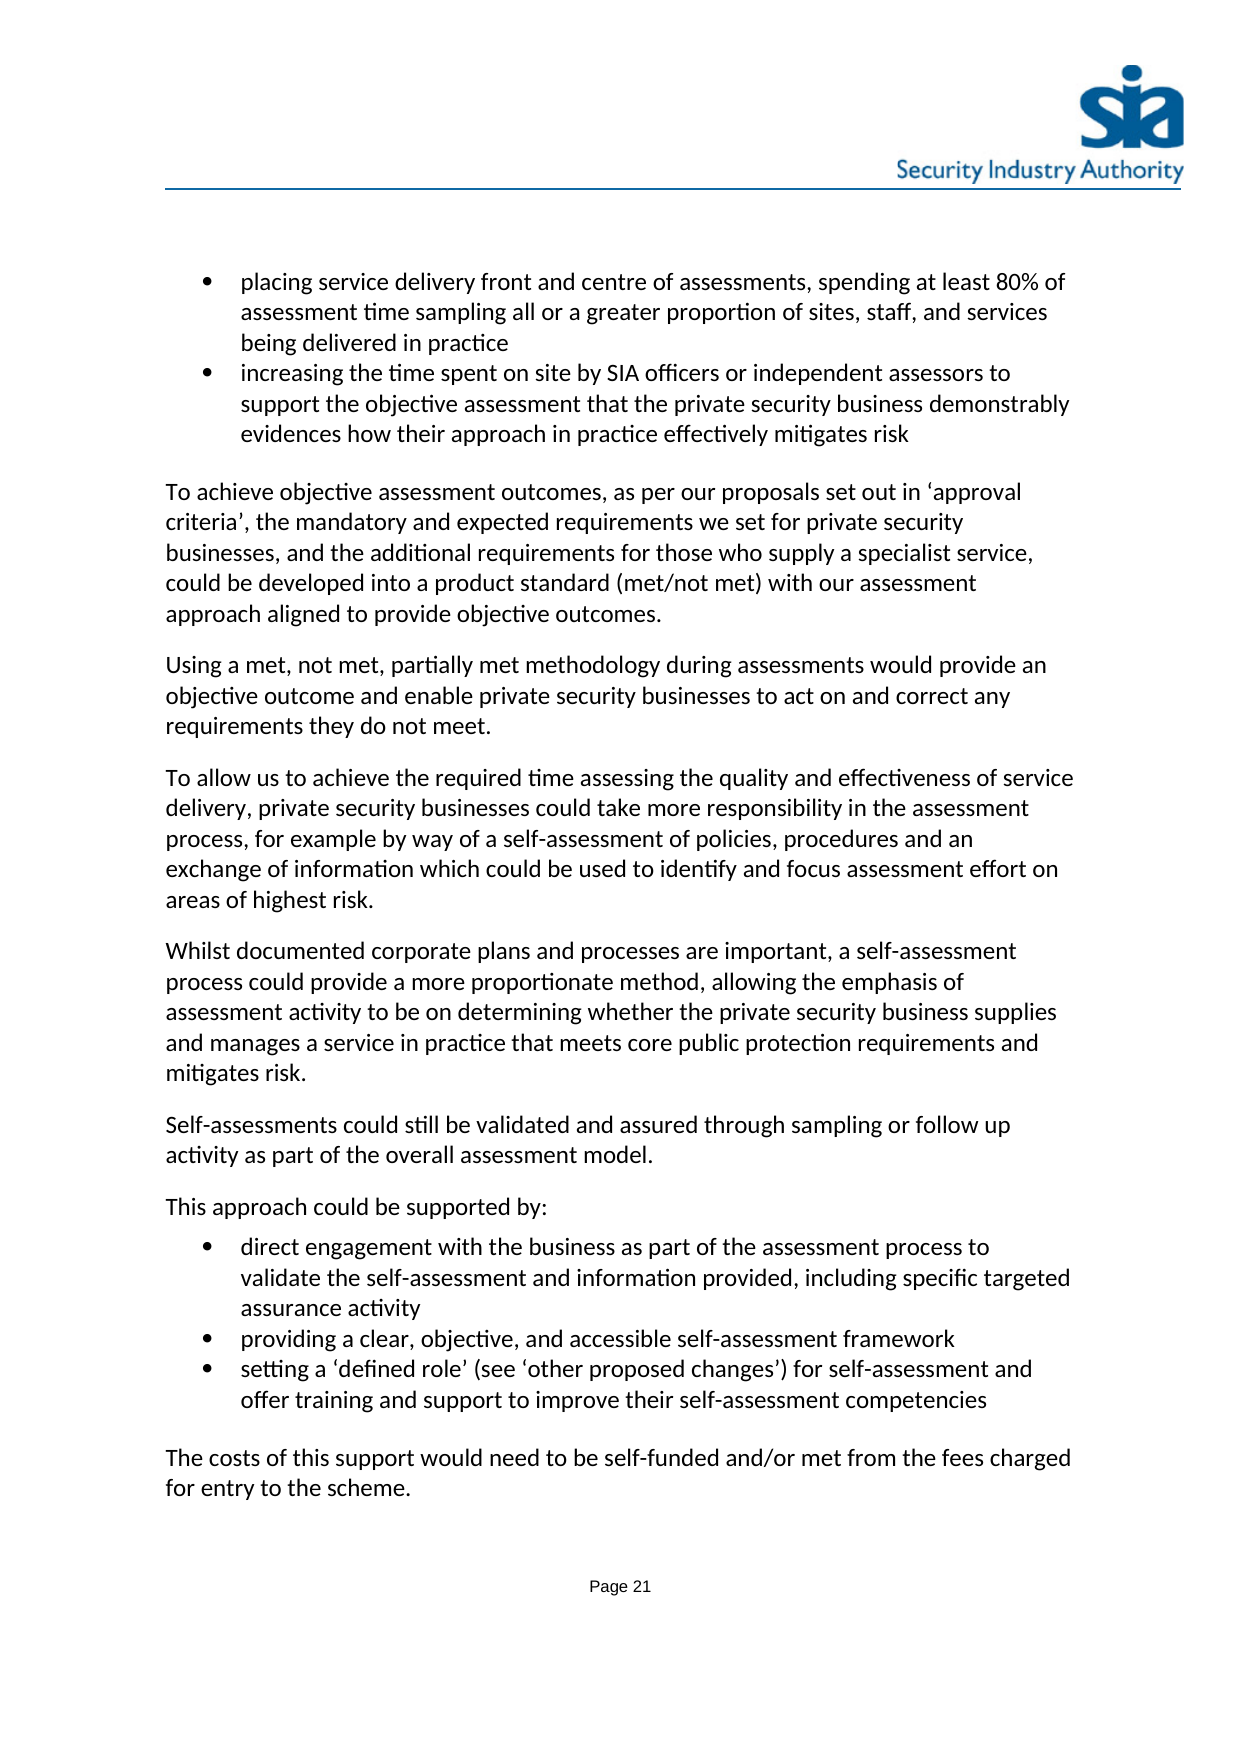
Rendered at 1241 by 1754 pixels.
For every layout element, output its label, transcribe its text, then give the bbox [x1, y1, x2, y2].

text To allow us to achieve the required time assessing the quality and effectiveness of service delivery, private security businesses could take more responsibility in the assessment process, for example by way of a self-assessment of policies, procedures and an exchange of information which could be used to identify and focus assessment effort on areas of highest risk. [165, 762, 1075, 914]
text The costs of this support would need to be self-funded and/or met from the fees charged for entry to the scheme. [165, 1442, 1075, 1503]
list providing a clear, objective, and accessible self-assessment framework [203, 1323, 1075, 1354]
list increasing the time spent on site by SIA officers or independent assessors to support the objective assessment that the private security business demonstrably evidences how their approach in practice effectively mitigates risk [203, 357, 1075, 449]
text This approach could be supported by: [165, 1191, 1075, 1221]
list placing service delivery front and centre of assessments, spending at least 80% of assessment time sampling all or a greater proportion of sites, staff, and services being delivered in practice [203, 266, 1075, 357]
text Self-assessments could still be validated and assured through sampling or follow up activity as part of the overall assessment model. [165, 1109, 1075, 1170]
text Whilst documented corporate plans and processes are important, a self-assessment process could provide a more proportionate method, allowing the emphasis of assessment activity to be on determining whether the private security business supplies and manages a service in practice that meets core public protection requirements and mitigates risk. [165, 935, 1075, 1088]
list setting a ‘defined role’ (see ‘other proposed changes’) for self-assessment and offer training and support to improve their self-assessment competencies [203, 1354, 1075, 1415]
text Using a met, not met, partially met methodology during assessments would provide an objective outcome and enable private security businesses to act on and correct any requirements they do not meet. [165, 649, 1075, 741]
text To achieve objective assessment outcomes, as per our proposals set out in ‘approval criteria’, the mandatory and expected requirements we set for private security businesses, and the additional requirements for those who supply a specialist service, could be developed into a product standard (met/not met) with our assessment approach aligned to provide objective outcomes. [165, 476, 1075, 629]
list direct engagement with the business as part of the assessment process to validate the self-assessment and information provided, including specific targeted assurance activity [203, 1232, 1075, 1323]
